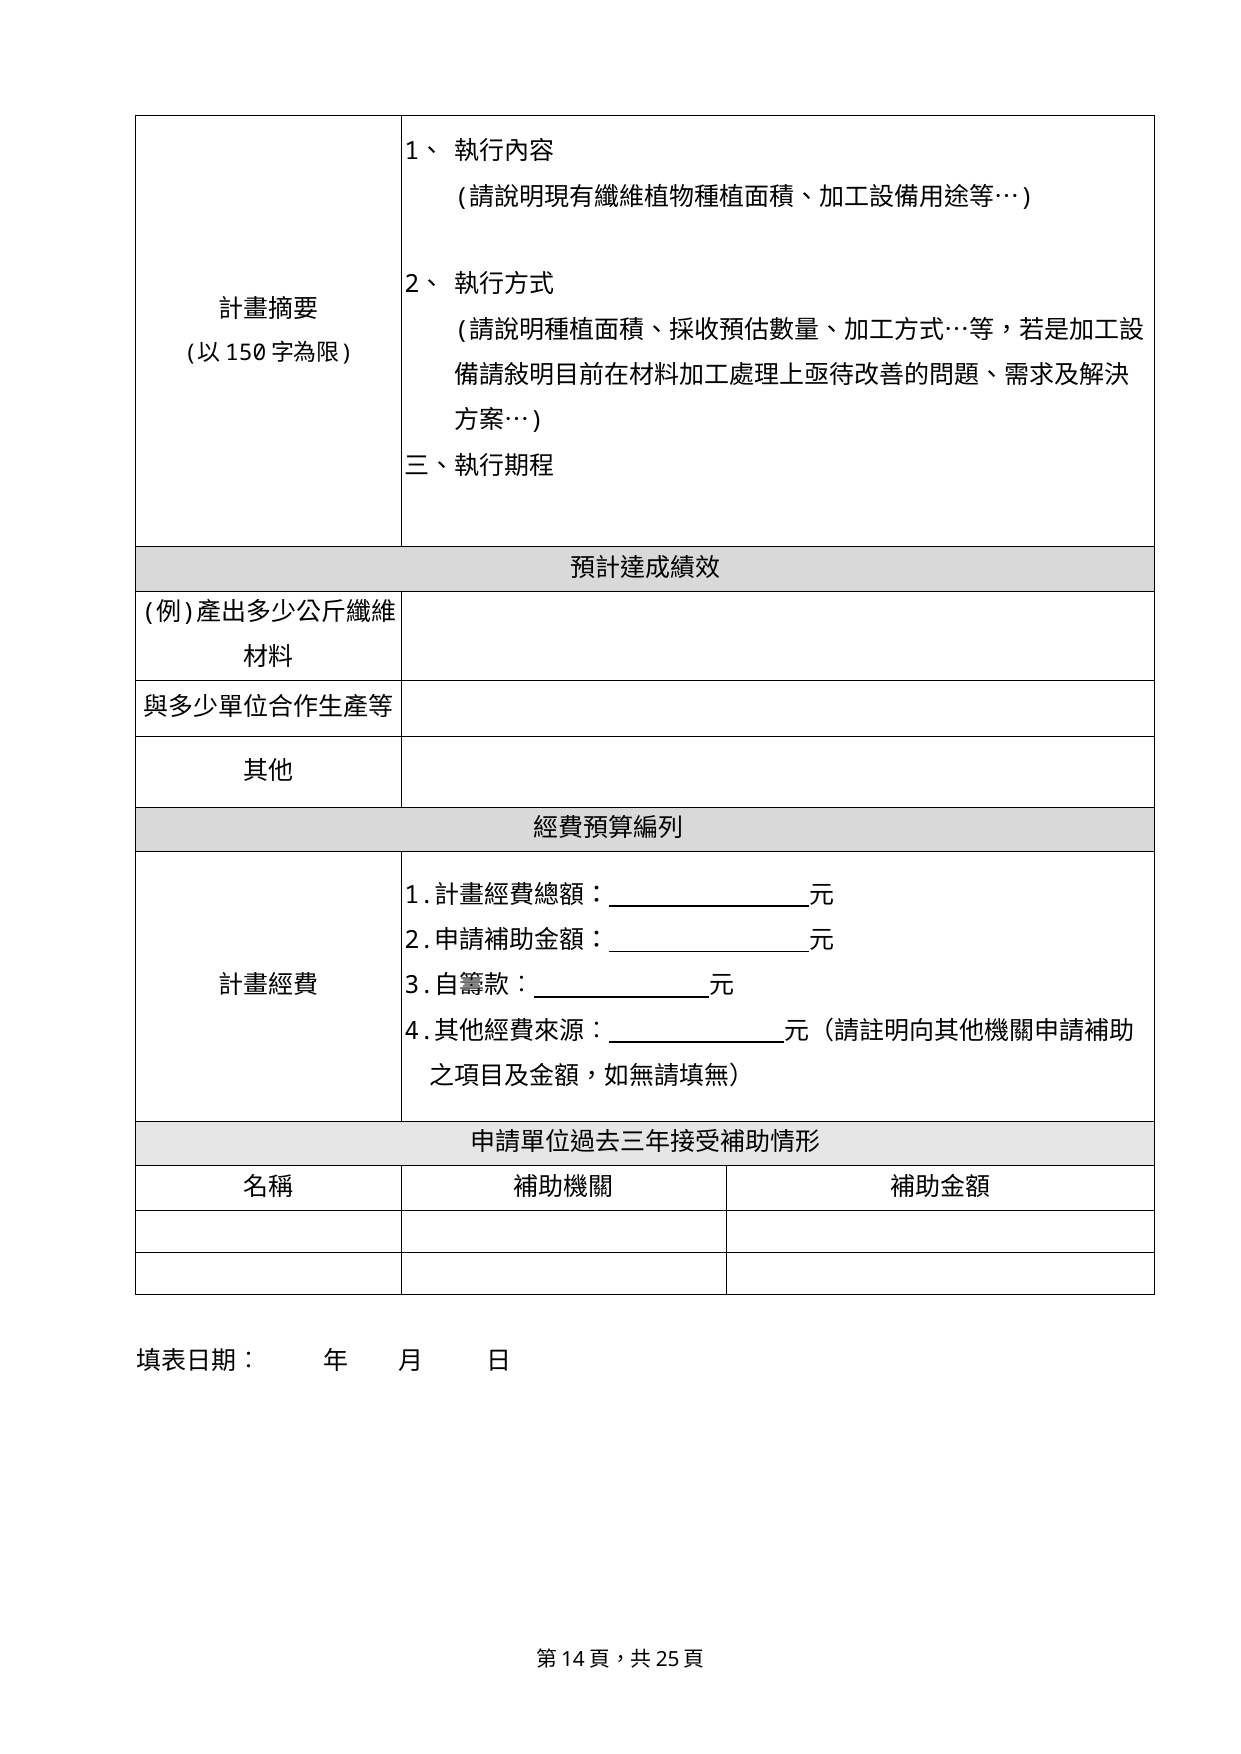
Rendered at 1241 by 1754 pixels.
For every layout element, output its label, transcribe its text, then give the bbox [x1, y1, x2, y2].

table_cell 計畫經費 [136, 852, 401, 1121]
table_cell 其他 [136, 737, 401, 807]
table_cell [727, 1211, 1154, 1252]
table_cell 補助金額 [727, 1166, 1154, 1209]
table_cell 計畫摘要 (以150字為限) [136, 116, 401, 546]
table_cell [136, 1253, 401, 1294]
table_cell [402, 681, 1154, 736]
text 填表日期︰ 年 月 日 [136, 1340, 1104, 1377]
table_cell 申請單位過去三年接受補助情形 [136, 1122, 1154, 1165]
table_cell 名稱 [136, 1166, 401, 1209]
table_cell 補助機關 [402, 1166, 726, 1209]
table_cell [402, 592, 1154, 680]
table_cell 預計達成績效 [136, 547, 1154, 591]
table_cell [727, 1253, 1154, 1294]
table_cell [402, 737, 1154, 807]
table_cell [402, 1253, 726, 1294]
table_cell 經費預算編列 [136, 808, 1154, 851]
table_cell [136, 1211, 401, 1252]
table_cell [402, 1211, 726, 1252]
table_cell 執行內容 (請說明現有纖維植物種植面積、加工設備用途等…) 執行方式 (請說明種植面積、採收預估數量、加工方式…等，若是加工設備請敍明目前在材料加工處理上亟待改善的問題、需求及解決方案…) 三、執行期程 [402, 116, 1154, 546]
table_cell (例)產出多少公斤纖維材料 [136, 592, 401, 680]
table_cell 1.計畫經費總額： 元 2.申請補助金額： 元 3.自籌款︰ 元 4.其他經費來源︰ 元（請註明向其他機關申請補助之項目及金額，如無請填無） [402, 852, 1154, 1121]
table_cell 與多少單位合作生產等 [136, 681, 401, 736]
